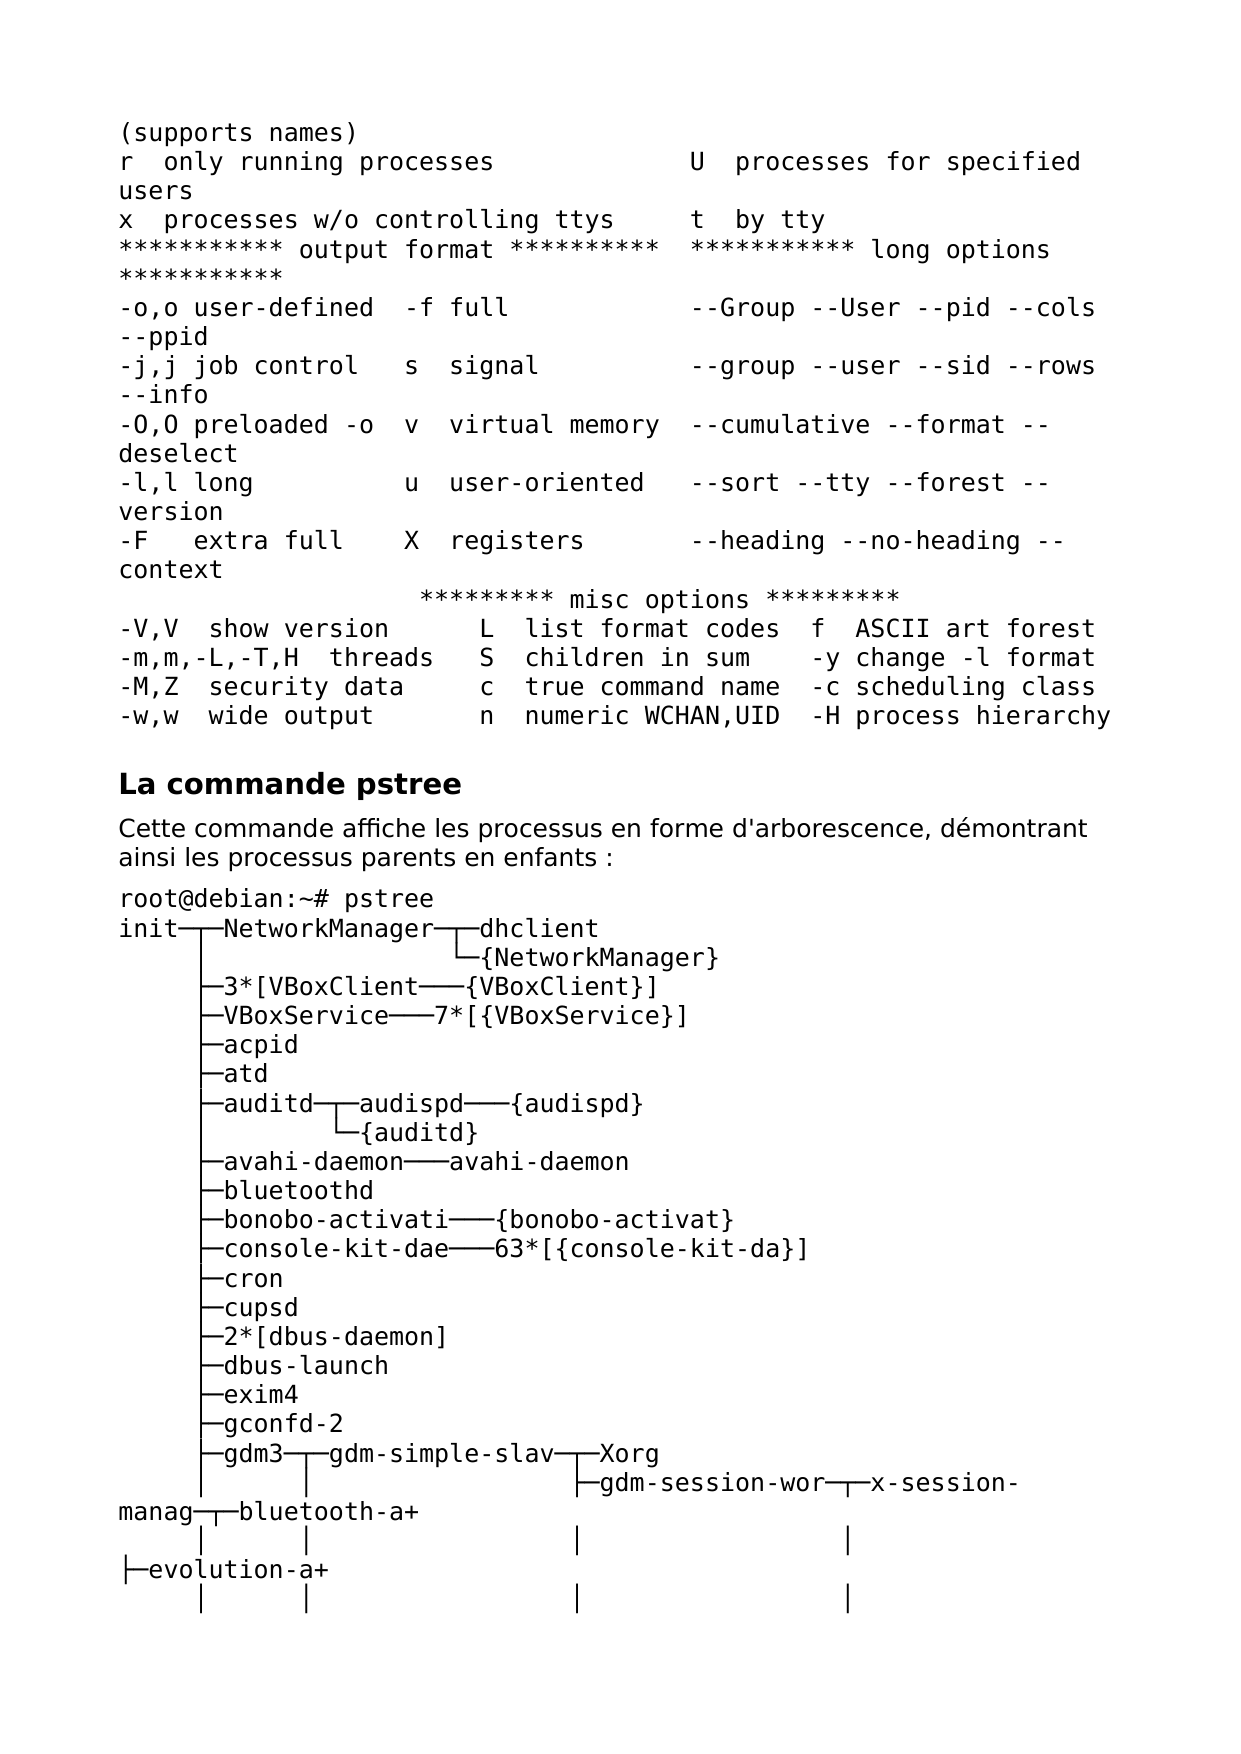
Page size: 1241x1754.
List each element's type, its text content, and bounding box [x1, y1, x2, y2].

text root@debian:~# pstree init─┬─NetworkManager─┬─dhclient │ └─{NetworkManager} ├─3*[VBoxClient───{VBoxClient}] ├─VBoxService───7*[{VBoxService}] ├─acpid ├─atd ├─auditd─┬─audispd───{audispd} │ └─{auditd} ├─avahi-daemon───avahi-daemon ├─bluetoothd ├─bonobo-activati───{bonobo-activat} ├─console-kit-dae───63*[{console-kit-da}] ├─cron ├─cupsd ├─2*[dbus-daemon] ├─dbus-launch ├─exim4 ├─gconfd-2 ├─gdm3─┬─gdm-simple-slav─┬─Xorg │ │ ├─gdm-session-wor─┬─x-session-manag─┬─bluetooth-a+ │ │ │ │ ├─evolution-a+ │ │ │ │ [118, 885, 1122, 1614]
subtitle La commande pstree [118, 767, 1122, 801]
text (supports names) r only running processes U processes for specified users x processes w/o controlling ttys t by tty *********** output format ********** *********** long options *********** -o,o user-defined -f full --Group --User --pid --cols --ppid -j,j job control s signal --group --user --sid --rows --info -O,O preloaded -o v virtual memory --cumulative --format --deselect -l,l long u user-oriented --sort --tty --forest --version -F extra full X registers --heading --no-heading --context ********* misc options ********* -V,V show version L list format codes f ASCII art forest -m,m,-L,-T,H threads S children in sum -y change -l format -M,Z security data c true command name -c scheduling class -w,w wide output n numeric WCHAN,UID -H process hierarchy [118, 118, 1122, 731]
text Cette commande affiche les processus en forme d'arborescence, démontrant ainsi les processus parents en enfants : [118, 814, 1122, 872]
